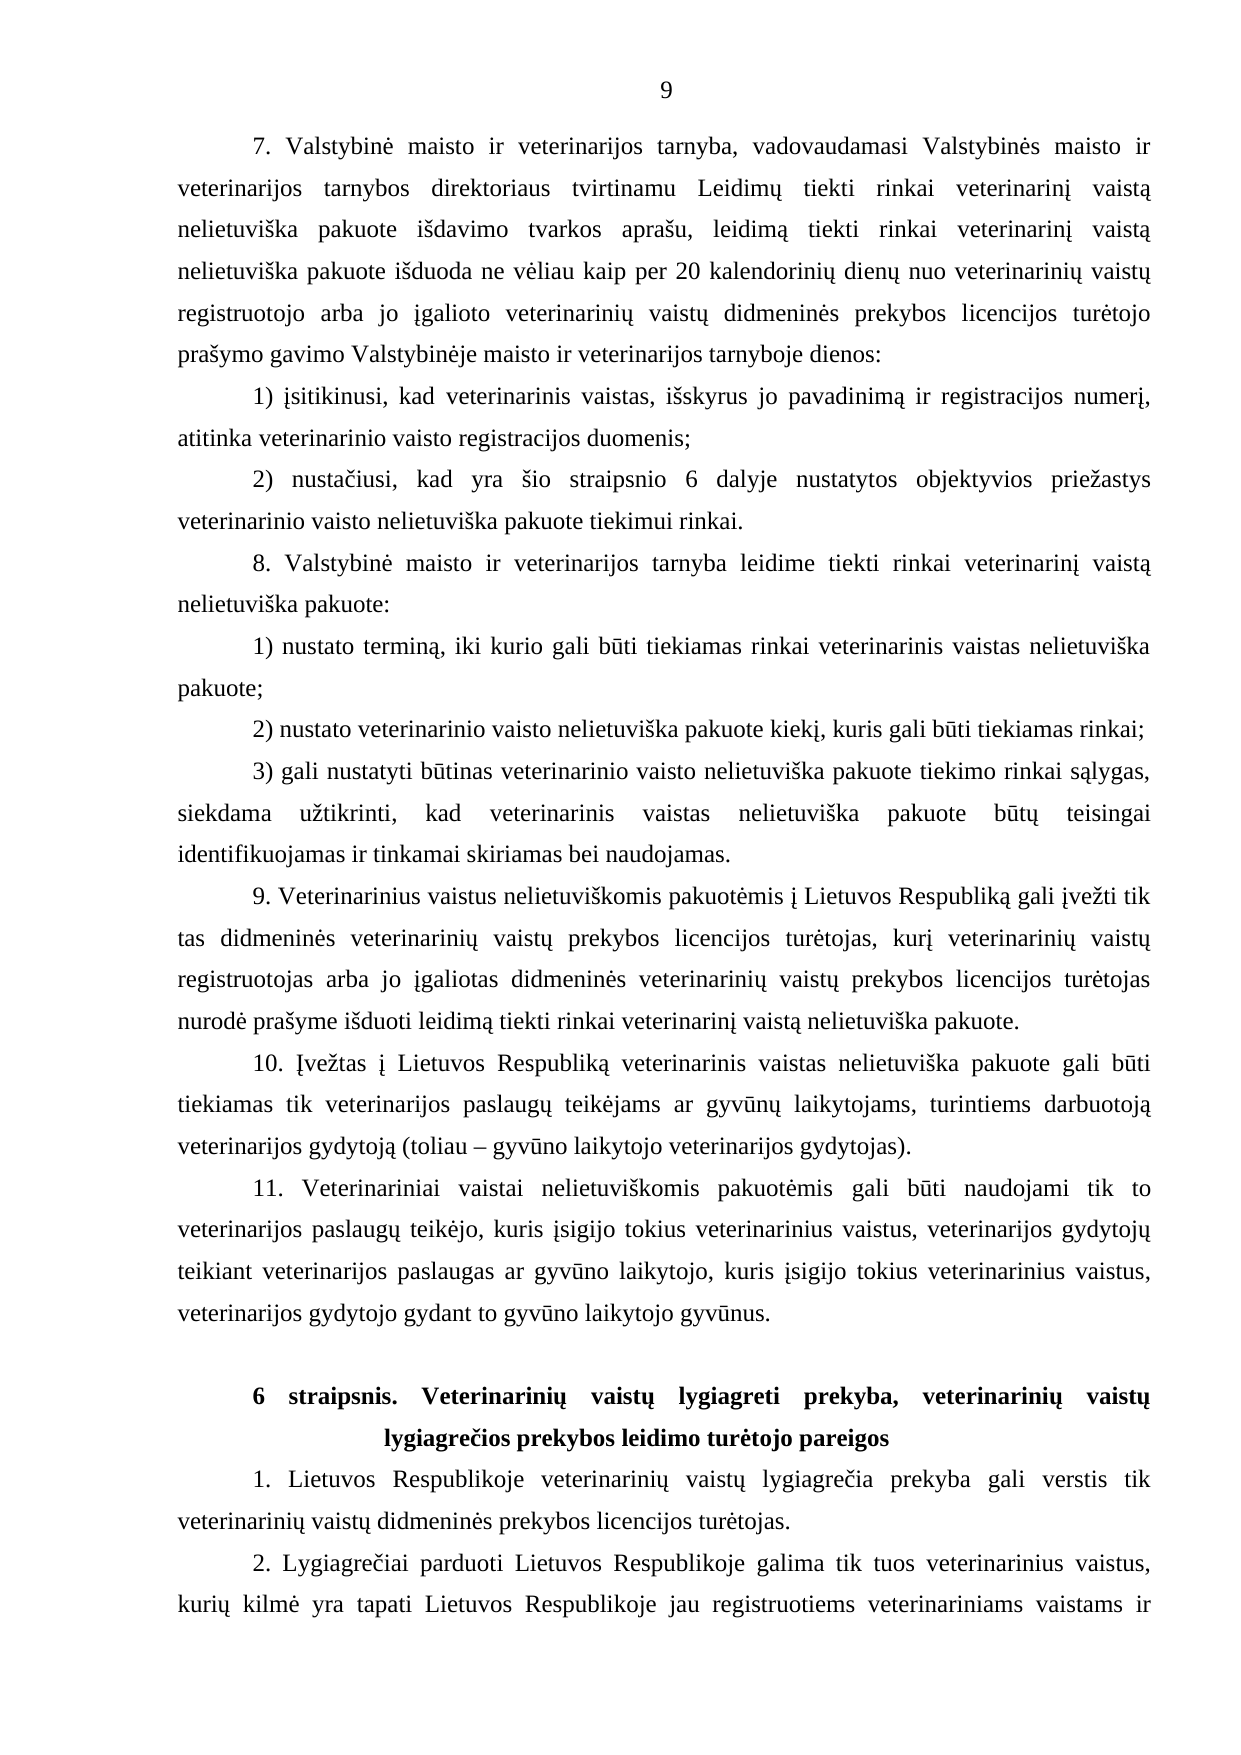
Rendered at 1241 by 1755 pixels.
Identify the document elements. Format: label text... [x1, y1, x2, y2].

text 3) gali nustatyti būtinas veterinarinio vaisto nelietuviška pakuote tiekimo rinkai sąlygas, siekdama užtikrinti, kad veterinarinis vaistas nelietuviška pakuote būtų teisingai identifikuojamas ir tinkamai skiriamas bei naudojamas. [177, 743, 1152, 868]
text 6 straipsnis. Veterinarinių vaistų lygiagreti prekyba, veterinarinių vaistų lygiagrečios prekybos leidimo turėtojo pareigos [252, 1368, 1152, 1451]
text 2) nustačiusi, kad yra šio straipsnio 6 dalyje nustatytos objektyvios priežastys veterinarinio vaisto nelietuviška pakuote tiekimui rinkai. [177, 451, 1152, 535]
text 2. Lygiagrečiai parduoti Lietuvos Respublikoje galima tik tuos veterinarinius vaistus, kurių kilmė yra tapati Lietuvos Respublikoje jau registruotiems veterinariniams vaistams ir [177, 1535, 1152, 1618]
text 10. Įvežtas į Lietuvos Respubliką veterinarinis vaistas nelietuviška pakuote gali būti tiekiamas tik veterinarijos paslaugų teikėjams ar gyvūnų laikytojams, turintiems darbuotoją veterinarijos gydytoją (toliau – gyvūno laikytojo veterinarijos gydytojas). [177, 1035, 1152, 1160]
text 8. Valstybinė maisto ir veterinarijos tarnyba leidime tiekti rinkai veterinarinį vaistą nelietuviška pakuote: [177, 535, 1152, 618]
text 2) nustato veterinarinio vaisto nelietuviška pakuote kiekį, kuris gali būti tiekiamas rinkai; [177, 701, 1152, 743]
text 1) nustato terminą, iki kurio gali būti tiekiamas rinkai veterinarinis vaistas nelietuviška pakuote; [177, 618, 1152, 701]
text 9. Veterinarinius vaistus nelietuviškomis pakuotėmis į Lietuvos Respubliką gali įvežti tik tas didmeninės veterinarinių vaistų prekybos licencijos turėtojas, kurį veterinarinių vaistų registruotojas arba jo įgaliotas didmeninės veterinarinių vaistų prekybos licencijos turėtojas nurodė prašyme išduoti leidimą tiekti rinkai veterinarinį vaistą nelietuviška pakuote. [177, 868, 1152, 1035]
text 1) įsitikinusi, kad veterinarinis vaistas, išskyrus jo pavadinimą ir registracijos numerį, atitinka veterinarinio vaisto registracijos duomenis; [177, 368, 1152, 451]
text 11. Veterinariniai vaistai nelietuviškomis pakuotėmis gali būti naudojami tik to veterinarijos paslaugų teikėjo, kuris įsigijo tokius veterinarinius vaistus, veterinarijos gydytojų teikiant veterinarijos paslaugas ar gyvūno laikytojo, kuris įsigijo tokius veterinarinius vaistus, veterinarijos gydytojo gydant to gyvūno laikytojo gyvūnus. [177, 1160, 1152, 1326]
text 1. Lietuvos Respublikoje veterinarinių vaistų lygiagrečia prekyba gali verstis tik veterinarinių vaistų didmeninės prekybos licencijos turėtojas. [177, 1451, 1152, 1535]
text 7. Valstybinė maisto ir veterinarijos tarnyba, vadovaudamasi Valstybinės maisto ir veterinarijos tarnybos direktoriaus tvirtinamu Leidimų tiekti rinkai veterinarinį vaistą nelietuviška pakuote išdavimo tvarkos aprašu, leidimą tiekti rinkai veterinarinį vaistą nelietuviška pakuote išduoda ne vėliau kaip per 20 kalendorinių dienų nuo veterinarinių vaistų registruotojo arba jo įgalioto veterinarinių vaistų didmeninės prekybos licencijos turėtojo prašymo gavimo Valstybinėje maisto ir veterinarijos tarnyboje dienos: [177, 118, 1152, 368]
